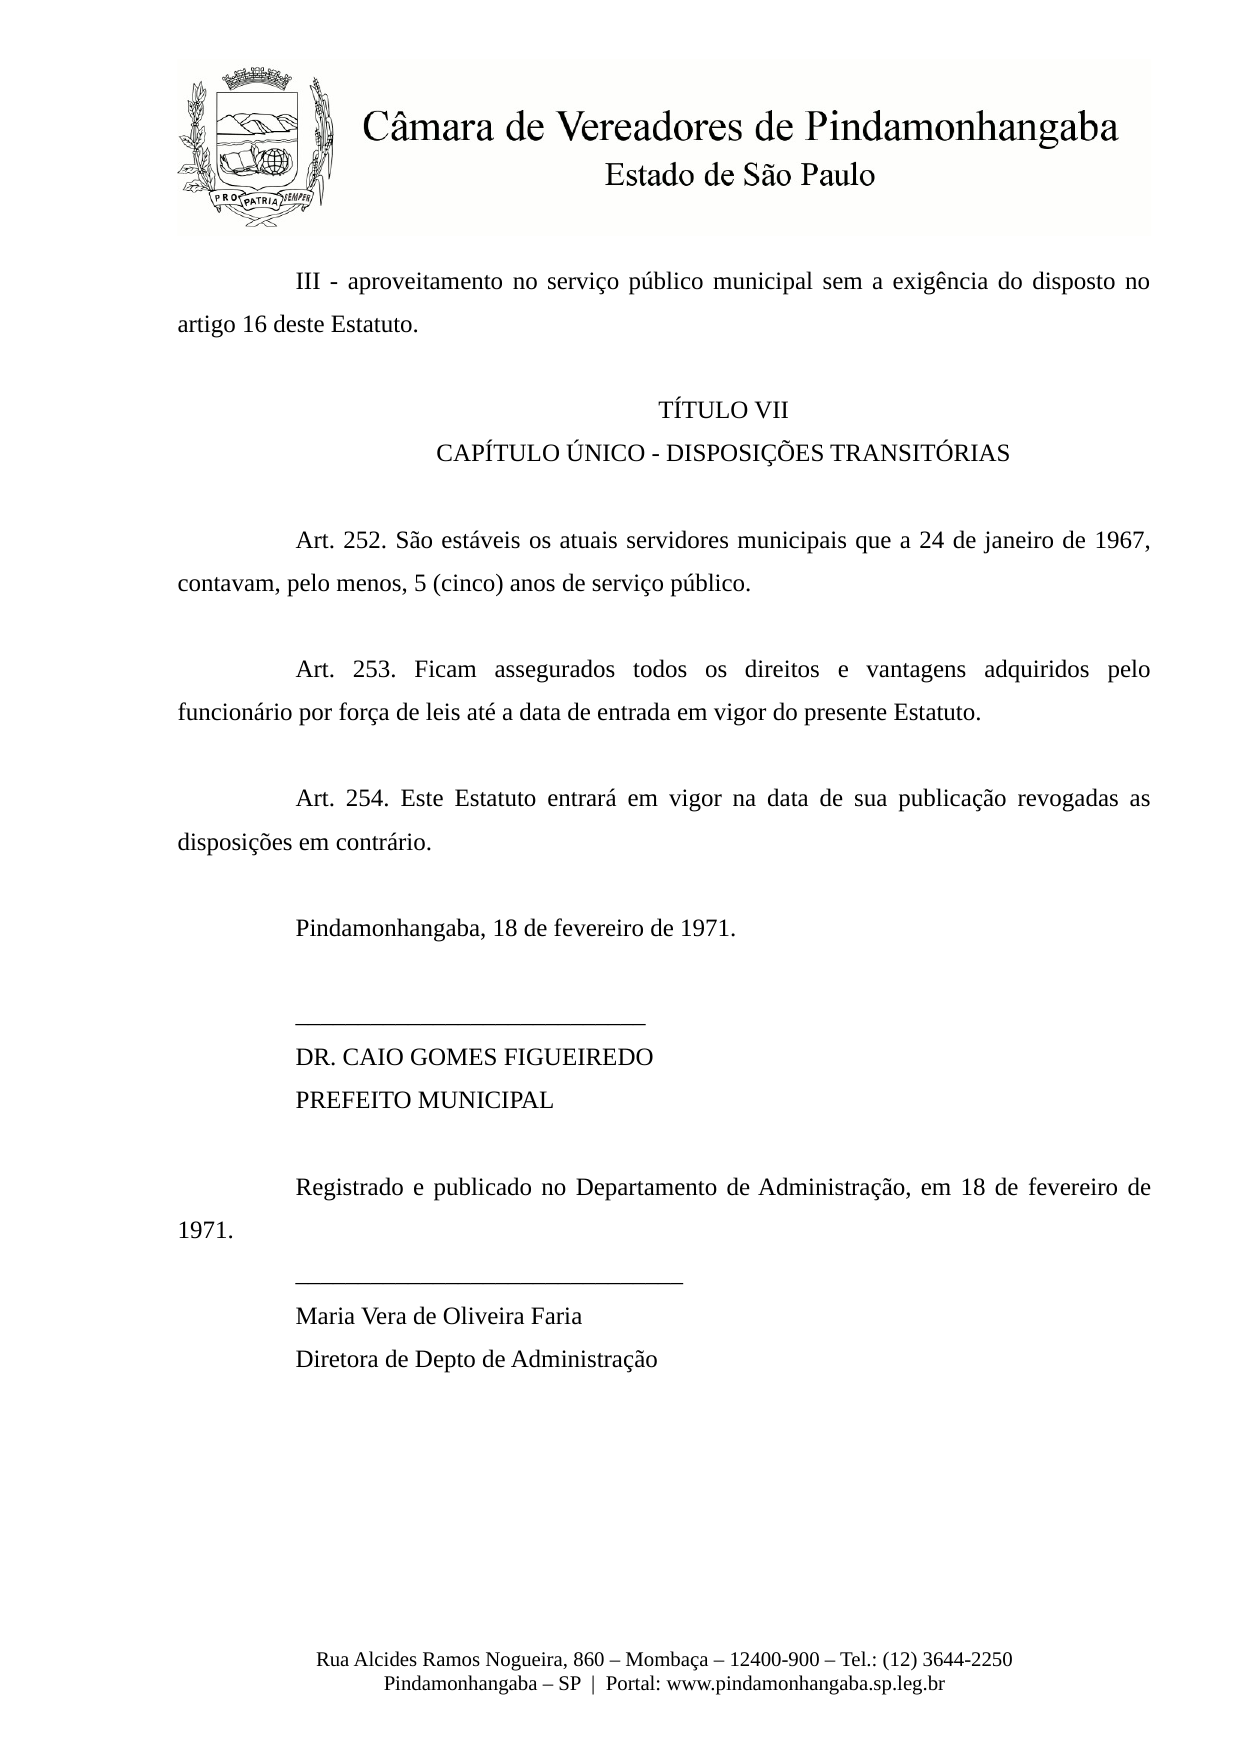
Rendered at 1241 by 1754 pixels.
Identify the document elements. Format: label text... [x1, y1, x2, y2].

text Diretora de Depto de Administração [177, 1344, 1152, 1373]
text ____________________________ [177, 999, 1152, 1028]
picture [177, 59, 1152, 236]
text Registrado e publicado no Departamento de Administração, em 18 de fevereiro de 1971. [177, 1172, 1152, 1243]
text DR. CAIO GOMES FIGUEIREDO [177, 1042, 1152, 1071]
text III - aproveitamento no serviço público municipal sem a exigência do disposto no artigo 16 deste Estatuto. [177, 266, 1152, 338]
text Pindamonhangaba, 18 de fevereiro de 1971. [177, 913, 1152, 942]
text PREFEITO MUNICIPAL [177, 1085, 1152, 1114]
text _______________________________ [177, 1258, 1152, 1287]
text TÍTULO VII [177, 395, 1152, 424]
text Art. 254. Este Estatuto entrará em vigor na data de sua publicação revogadas as disposições em contrário. [177, 783, 1152, 855]
text Art. 252. São estáveis os atuais servidores municipais que a 24 de janeiro de 1967, contavam, pelo menos, 5 (cinco) anos de serviço público. [177, 525, 1152, 597]
text Maria Vera de Oliveira Faria [177, 1301, 1152, 1330]
text Art. 253. Ficam assegurados todos os direitos e vantagens adquiridos pelo funcionário por força de leis até a data de entrada em vigor do presente Estatuto. [177, 654, 1152, 726]
text CAPÍTULO ÚNICO - DISPOSIÇÕES TRANSITÓRIAS [177, 438, 1152, 467]
